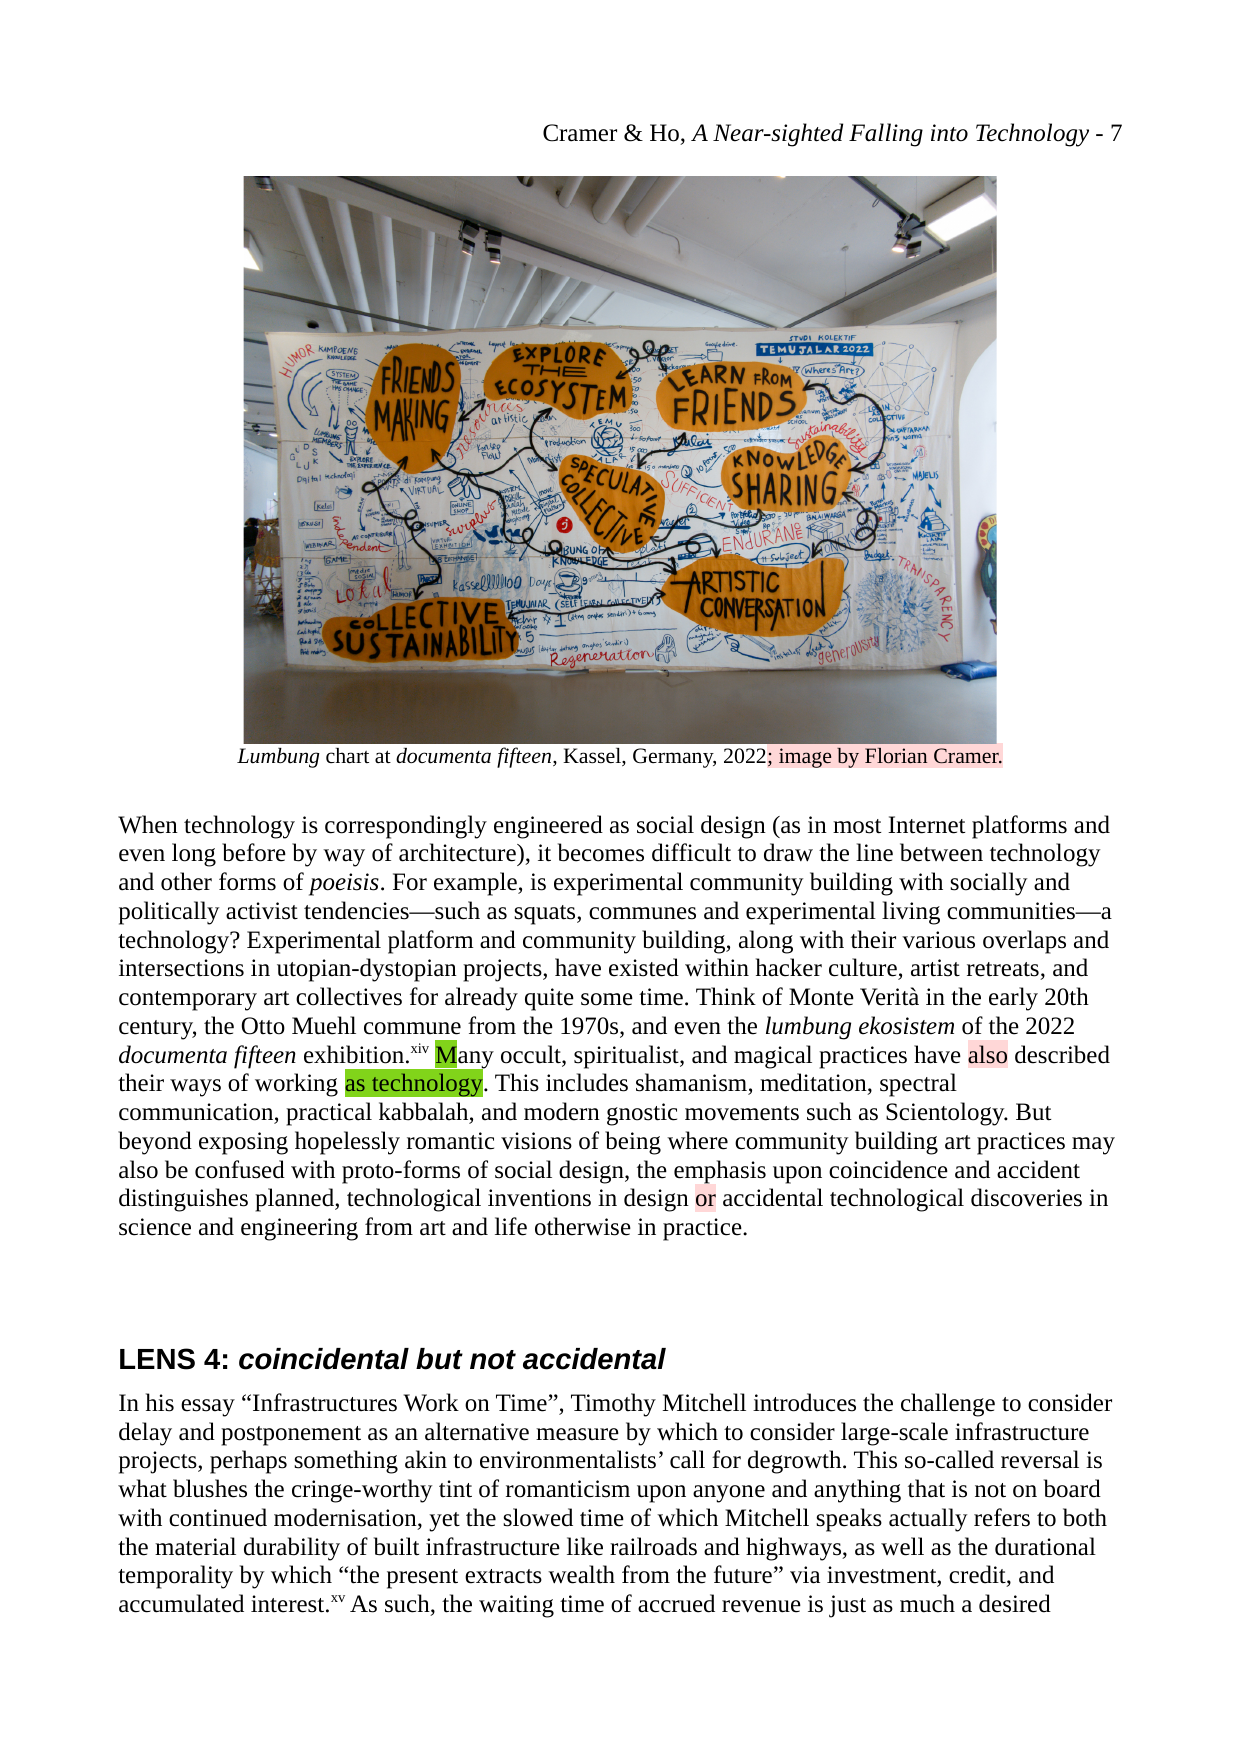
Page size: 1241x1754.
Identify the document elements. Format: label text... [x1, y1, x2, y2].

picture [243, 176, 997, 744]
subtitle LENS 4: coincidental but not accidental [118, 1342, 1122, 1375]
text Lumbung chart at documenta fifteen, Kassel, Germany, 2022; image by Florian Cramer. [118, 176, 1122, 768]
text When technology is correspondingly engineered as social design (as in most Internet platforms and even long before by way of architecture), it becomes difficult to draw the line between technology and other forms of poeisis. For example, is experimental community building with socially and politically activist tendencies—such as squats, communes and experimental living communities—a technology? Experimental platform and community building, along with their various overlaps and intersections in utopian-dystopian projects, have existed within hacker culture, artist retreats, and contemporary art collectives for already quite some time. Think of Monte Verità in the early 20th century, the Otto Muehl commune from the 1970s, and even the lumbung ekosistem of the 2022 documenta fifteen exhibition. Many occult, spiritualist, and magical practices have also described their ways of working as technology. This includes shamanism, meditation, spectral communication, practical kabbalah, and modern gnostic movements such as Scientology. But beyond exposing hopelessly romantic visions of being where community building art practices may also be confused with proto-forms of social design, the emphasis upon coincidence and accident distinguishes planned, technological inventions in design or accidental technological discoveries in science and engineering from art and life otherwise in practice. [118, 810, 1122, 1241]
text In his essay “Infrastructures Work on Time”, Timothy Mitchell introduces the challenge to consider delay and postponement as an alternative measure by which to consider large-scale infrastructure projects, perhaps something akin to environmentalists’ call for degrowth. This so-called reversal is what blushes the cringe-worthy tint of romanticism upon anyone and anything that is not on board with continued modernisation, yet the slowed time of which Mitchell speaks actually refers to both the material durability of built infrastructure like railroads and highways, as well as the durational temporality by which “the present extracts wealth from the future” via investment, credit, and accumulated interest. As such, the waiting time of accrued revenue is just as much a desired [118, 1388, 1122, 1618]
